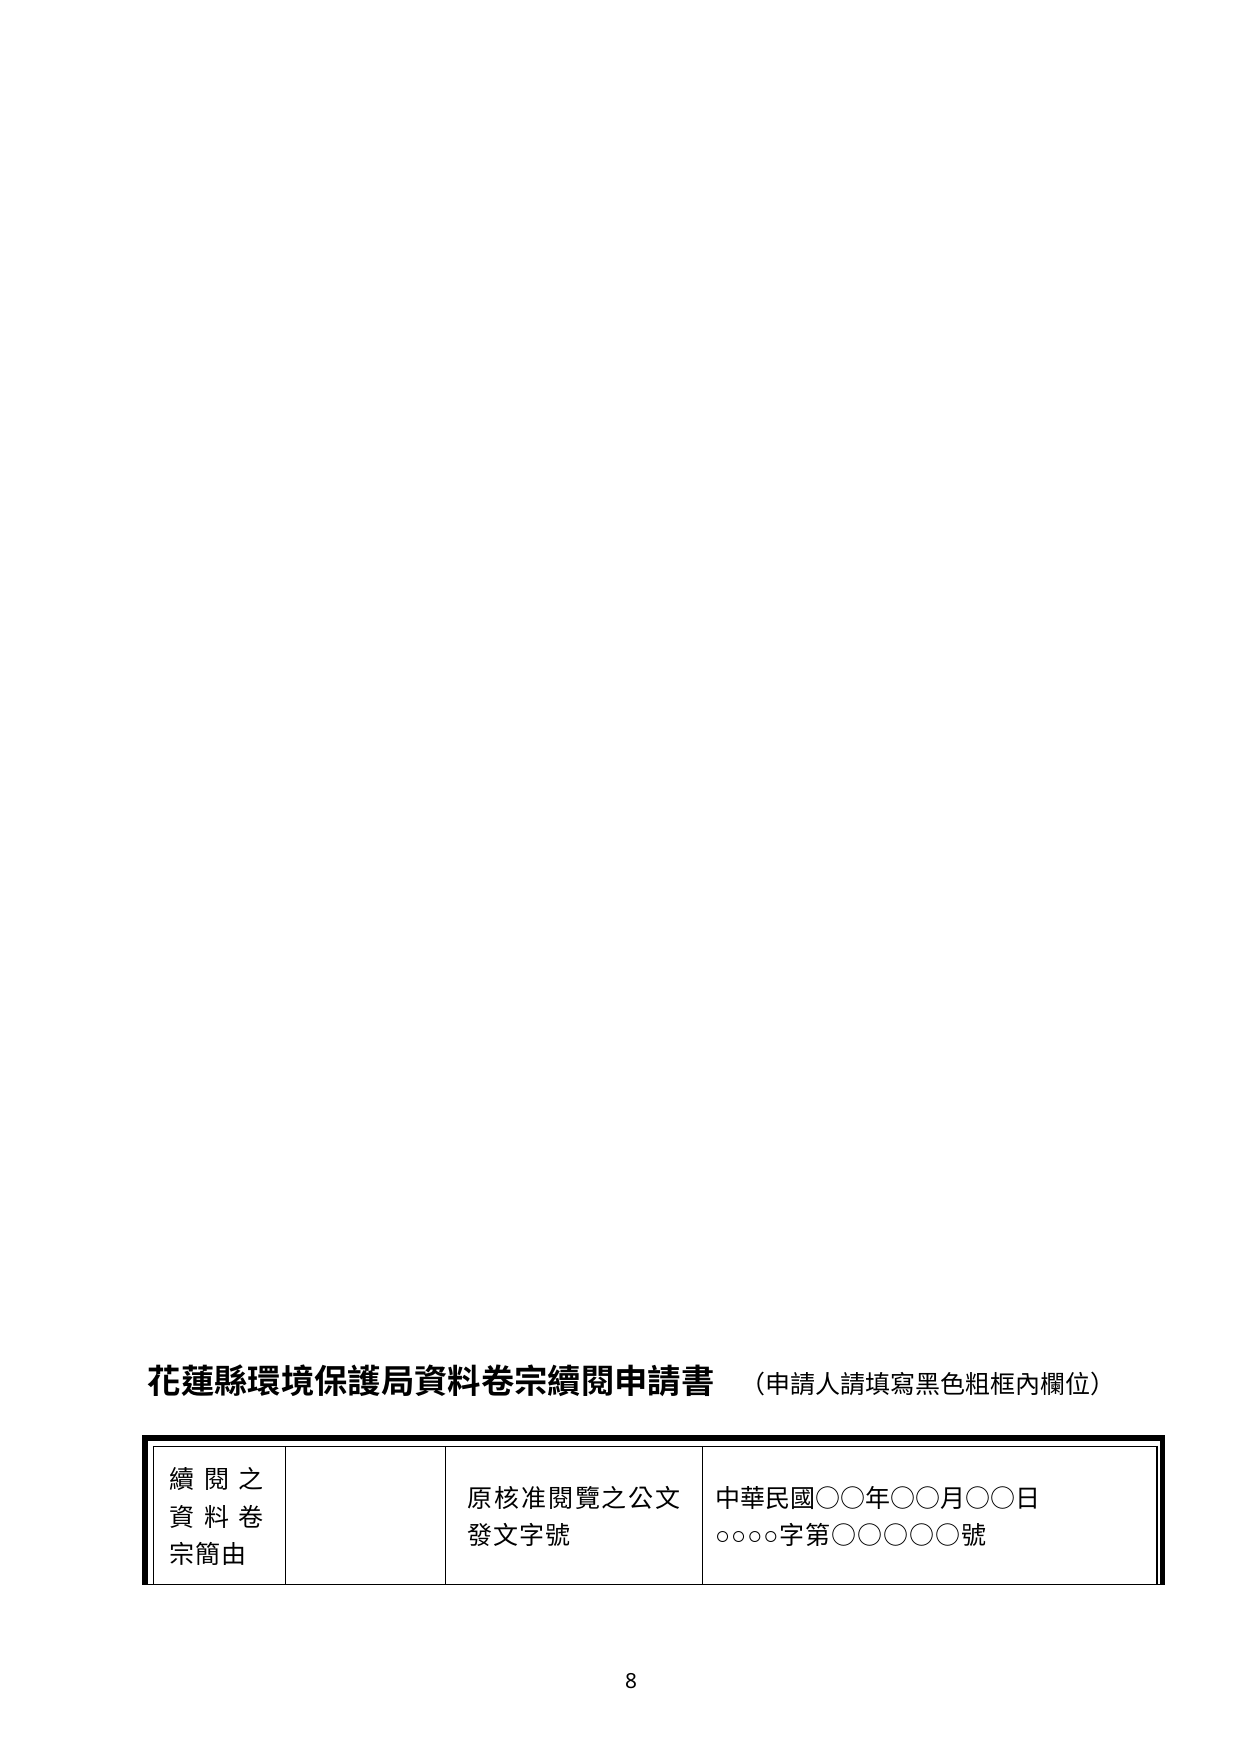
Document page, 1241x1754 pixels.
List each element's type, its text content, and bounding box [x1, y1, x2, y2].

table_header [286, 1447, 445, 1584]
table_header 中華民國○○年○○月○○日 ○○○○字第○○○○○號 [703, 1441, 1160, 1584]
text 花蓮縣環境保護局資料卷宗續閱申請書 （申請人請填寫黑色粗框內欄位） [148, 1342, 1152, 1417]
table_header 續閱之資料卷宗簡由 [148, 1441, 285, 1584]
table_header 原核准閱覽之公文發文字號 [446, 1447, 702, 1584]
table_header [446, 1441, 702, 1446]
table_header [285, 1441, 446, 1446]
